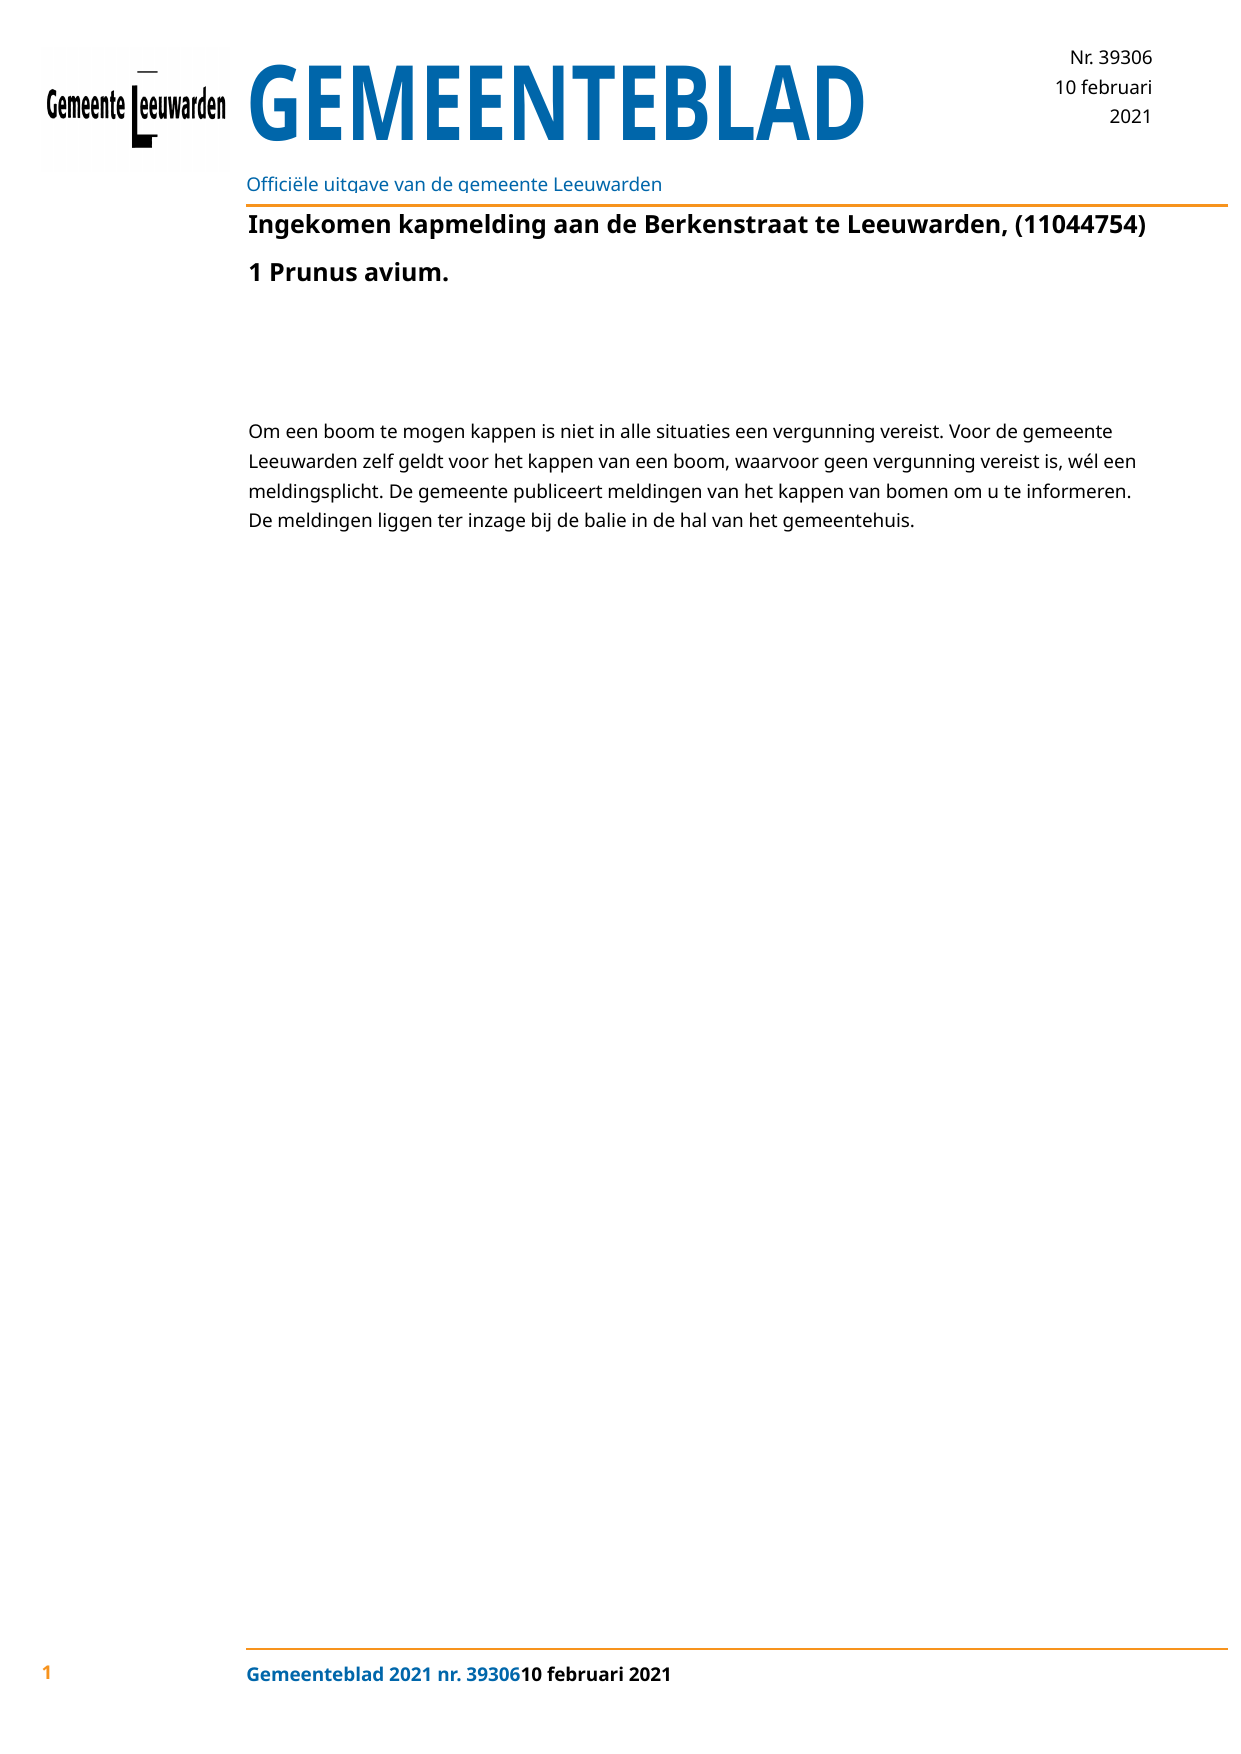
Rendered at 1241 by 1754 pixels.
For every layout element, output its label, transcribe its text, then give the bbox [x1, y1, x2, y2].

text Om een boom te mogen kappen is niet in alle situaties een vergunning vereist. Voor de gemeente Leeuwarden zelf geldt voor het kappen van een boom, waarvoor geen vergunning vereist is, wél een meldingsplicht. De gemeente publiceert meldingen van het kappen van bomen om u te informeren. De meldingen liggen ter inzage bij de balie in de hal van het gemeentehuis. [248, 419, 1152, 533]
text Ingekomen kapmelding aan de Berkenstraat te Leeuwarden, (11044754) 1 Prunus avium. [248, 207, 1152, 288]
picture [41, 47, 231, 172]
